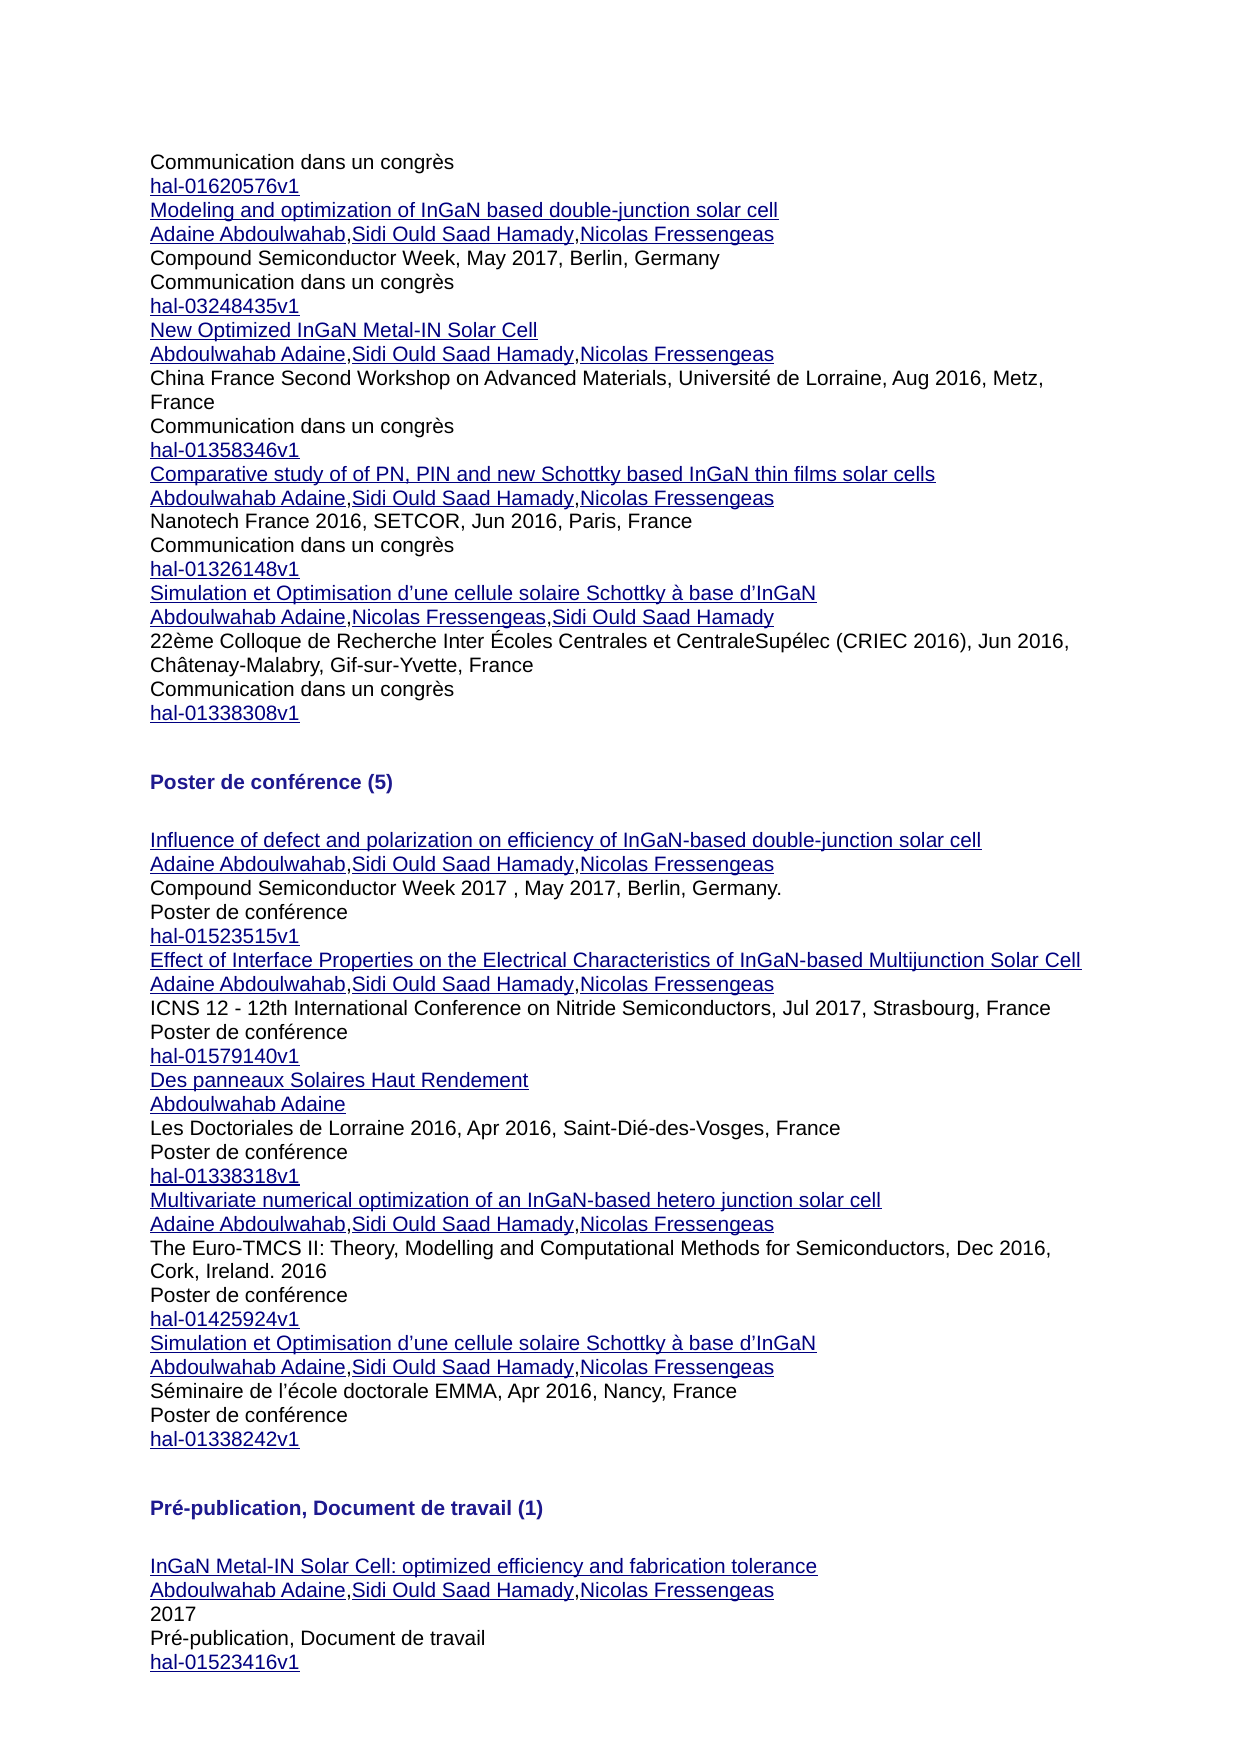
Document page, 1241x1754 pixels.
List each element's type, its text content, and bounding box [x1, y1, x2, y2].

table_cell Comparative study of of PN, PIN and new Schottky based InGaN thin films solar cells Abdoulwahab Adaine,Sidi Ould Saad Hamady,Nicolas Fressengeas Nanotech France 2016, SETCOR, Jun 2016, Paris, France Communication dans un congrès hal-01326148v1 [150, 461, 1090, 581]
table_header InGaN Metal-IN Solar Cell: optimized efficiency and fabrication tolerance Abdoulwahab Adaine,Sidi Ould Saad Hamady,Nicolas Fressengeas 2017 Pré-publication, Document de travail hal-01523416v1 [150, 1554, 1090, 1674]
table_header Influence of defect and polarization on efficiency of InGaN-based double-junction solar cell Adaine Abdoulwahab,Sidi Ould Saad Hamady,Nicolas Fressengeas Compound Semiconductor Week 2017 , May 2017, Berlin, Germany. Poster de conférence hal-01523515v1 [150, 828, 1090, 948]
subtitle Pré-publication, Document de travail (1) [150, 1496, 1090, 1520]
table_cell Simulation et Optimisation d’une cellule solaire Schottky à base d’InGaN Abdoulwahab Adaine,Nicolas Fressengeas,Sidi Ould Saad Hamady 22ème Colloque de Recherche Inter Écoles Centrales et CentraleSupélec (CRIEC 2016), Jun 2016, Châtenay-Malabry, Gif-sur-Yvette, France Communication dans un congrès hal-01338308v1 [150, 581, 1090, 725]
table_header Communication dans un congrès hal-01620576v1 [150, 150, 1090, 198]
table_cell Effect of Interface Properties on the Electrical Characteristics of InGaN-based Multijunction Solar Cell Adaine Abdoulwahab,Sidi Ould Saad Hamady,Nicolas Fressengeas ICNS 12 - 12th International Conference on Nitride Semiconductors, Jul 2017, Strasbourg, France Poster de conférence hal-01579140v1 [150, 948, 1090, 1068]
table_cell New Optimized InGaN Metal-IN Solar Cell Abdoulwahab Adaine,Sidi Ould Saad Hamady,Nicolas Fressengeas China France Second Workshop on Advanced Materials, Université de Lorraine, Aug 2016, Metz, France Communication dans un congrès hal-01358346v1 [150, 318, 1090, 461]
table_cell Multivariate numerical optimization of an InGaN-based hetero junction solar cell Adaine Abdoulwahab,Sidi Ould Saad Hamady,Nicolas Fressengeas The Euro-TMCS II: Theory, Modelling and Computational Methods for Semiconductors, Dec 2016, Cork, Ireland. 2016 Poster de conférence hal-01425924v1 [150, 1188, 1090, 1331]
table_cell Des panneaux Solaires Haut Rendement Abdoulwahab Adaine Les Doctoriales de Lorraine 2016, Apr 2016, Saint-Dié-des-Vosges, France Poster de conférence hal-01338318v1 [150, 1068, 1090, 1187]
subtitle Poster de conférence (5) [150, 770, 1090, 794]
table_cell Simulation et Optimisation d’une cellule solaire Schottky à base d’InGaN Abdoulwahab Adaine,Sidi Ould Saad Hamady,Nicolas Fressengeas Séminaire de l’école doctorale EMMA, Apr 2016, Nancy, France Poster de conférence hal-01338242v1 [150, 1331, 1090, 1451]
table_cell Modeling and optimization of InGaN based double-junction solar cell Adaine Abdoulwahab,Sidi Ould Saad Hamady,Nicolas Fressengeas Compound Semiconductor Week, May 2017, Berlin, Germany Communication dans un congrès hal-03248435v1 [150, 198, 1090, 318]
